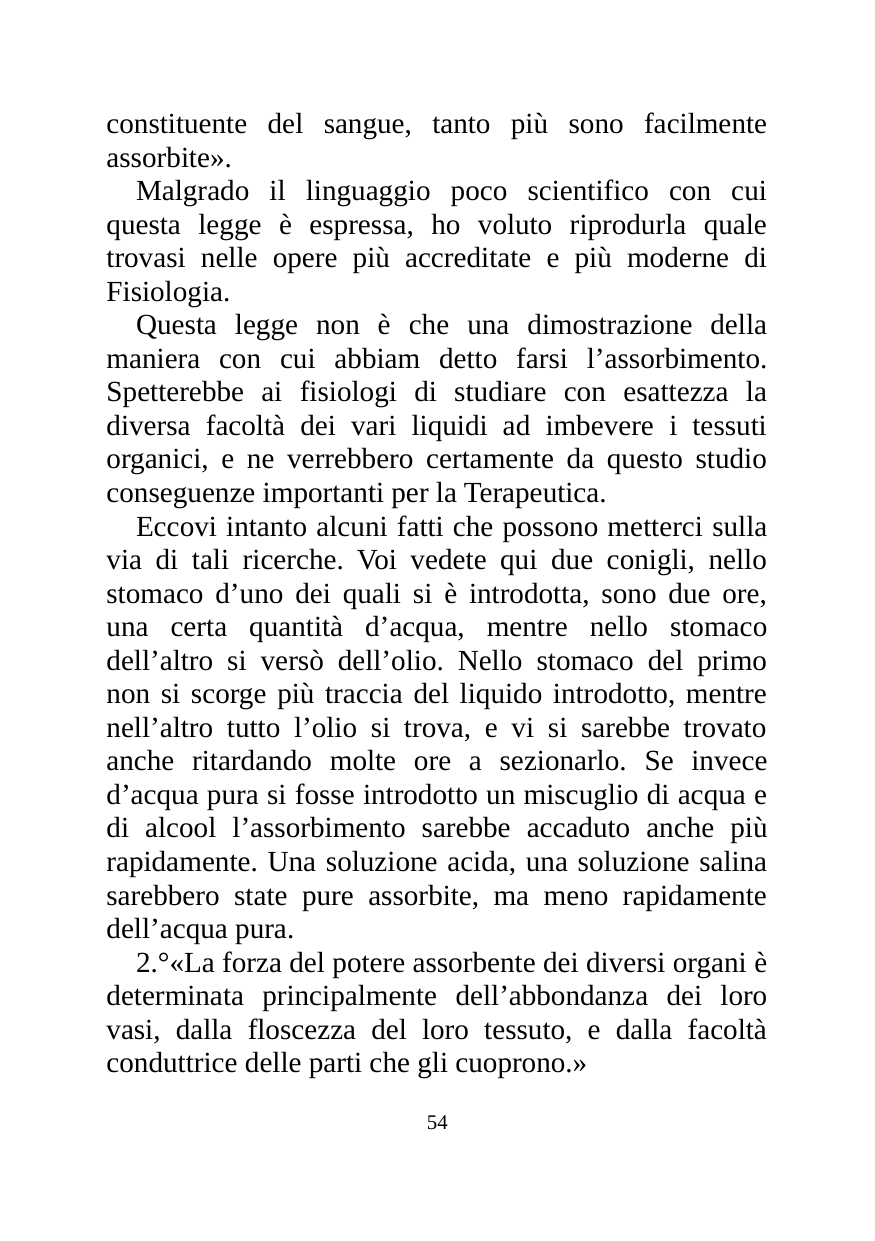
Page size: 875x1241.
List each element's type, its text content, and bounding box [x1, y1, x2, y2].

text Eccovi intanto alcuni fatti che possono metterci sulla via di tali ricerche. Voi vedete qui due conigli, nello stomaco d’uno dei quali si è introdotta, sono due ore, una certa quantità d’acqua, mentre nello stomaco dell’altro si versò dell’olio. Nello stomaco del primo non si scorge più traccia del liquido introdotto, mentre nell’altro tutto l’olio si trova, e vi si sarebbe trovato anche ritardando molte ore a sezionarlo. Se invece d’acqua pura si fosse introdotto un miscuglio di acqua e di alcool l’assorbimento sarebbe accaduto anche più rapidamente. Una soluzione acida, una soluzione salina sarebbero state pure assorbite, ma meno rapidamente dell’acqua pura. [106, 509, 768, 945]
text constituente del sangue, tanto più sono facilmente assorbite». [106, 106, 768, 173]
text Questa legge non è che una dimostrazione della maniera con cui abbiam detto farsi l’assorbimento. Spetterebbe ai fisiologi di studiare con esattezza la diversa facoltà dei vari liquidi ad imbevere i tessuti organici, e ne verrebbero certamente da questo studio conseguenze importanti per la Terapeutica. [106, 307, 768, 509]
text 2.°«La forza del potere assorbente dei diversi organi è determinata principalmente dell’abbondanza dei loro vasi, dalla floscezza del loro tessuto, e dalla facoltà conduttrice delle parti che gli cuoprono.» [106, 945, 768, 1079]
text Malgrado il linguaggio poco scientifico con cui questa legge è espressa, ho voluto riprodurla quale trovasi nelle opere più accreditate e più moderne di Fisiologia. [106, 173, 768, 307]
